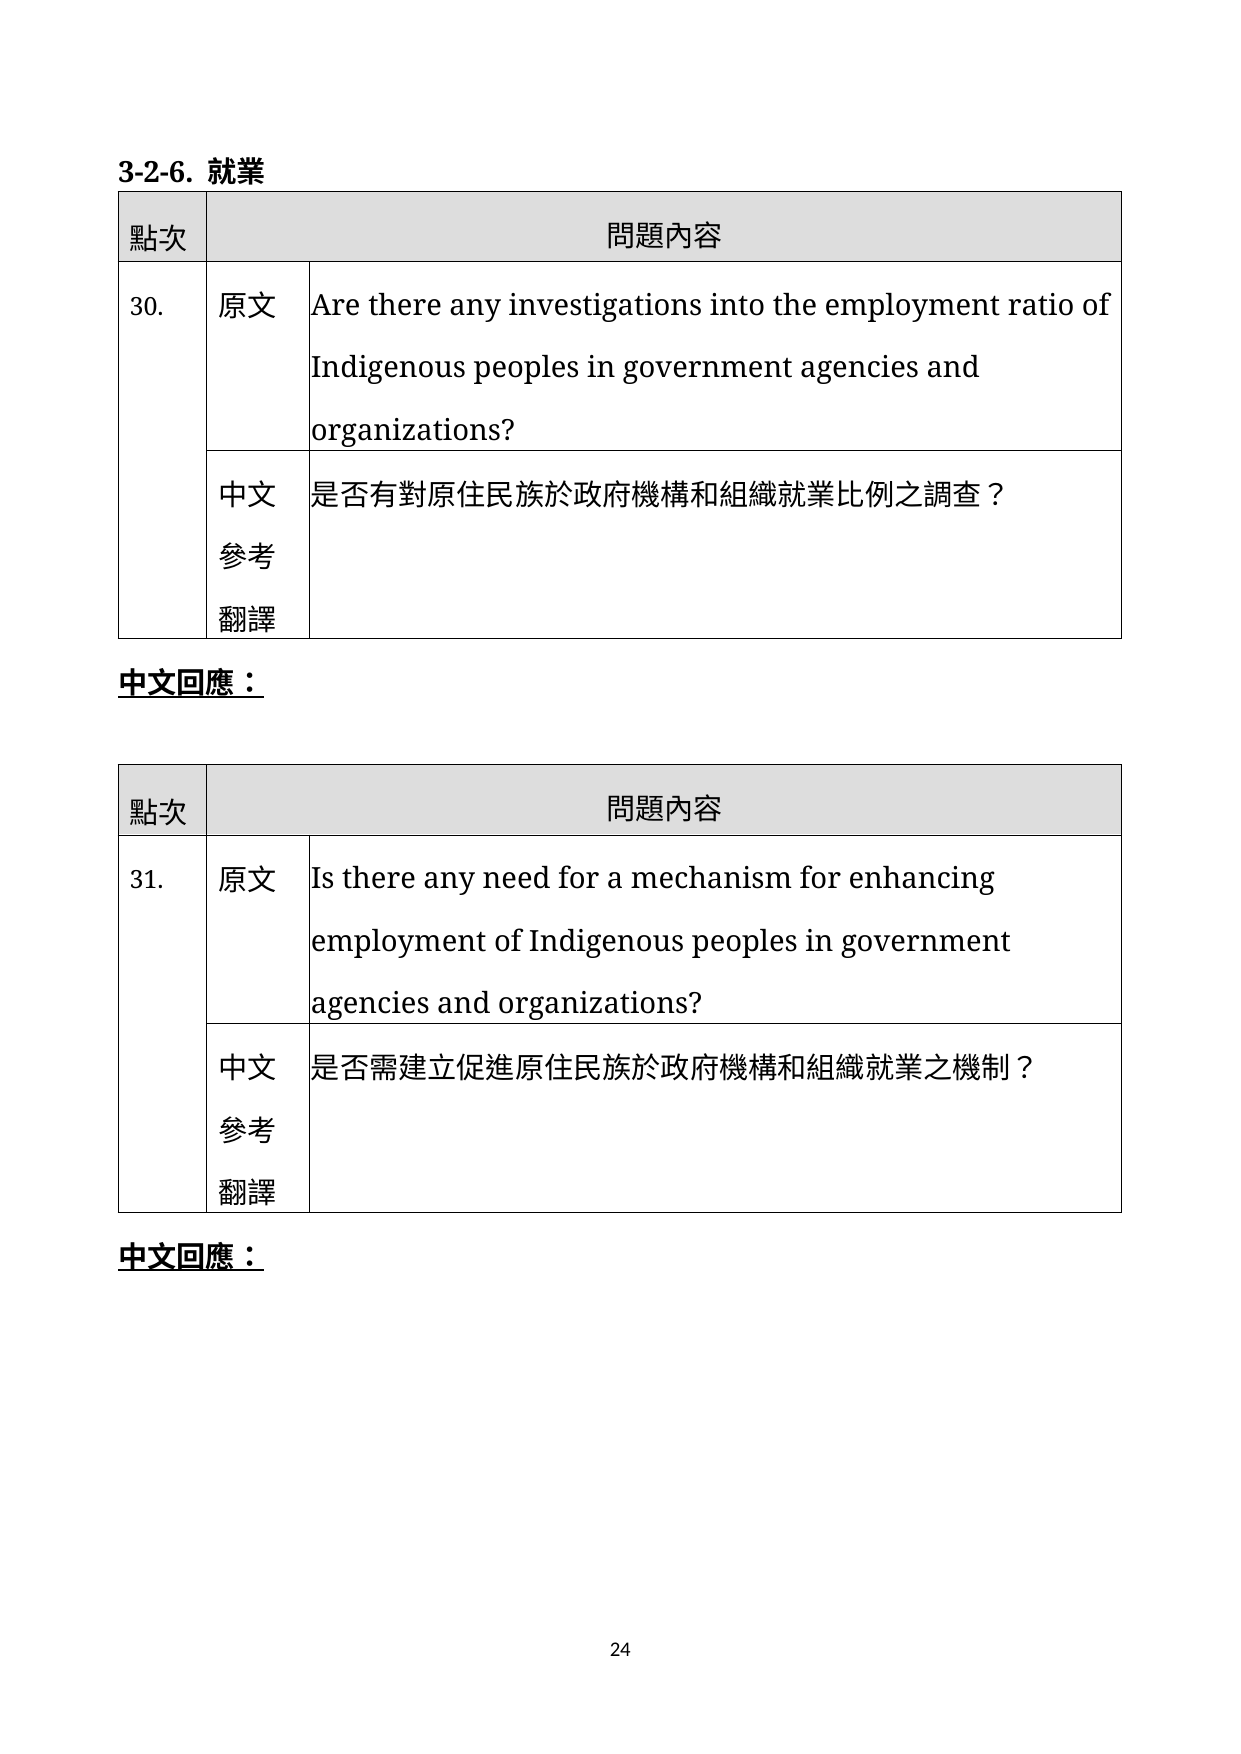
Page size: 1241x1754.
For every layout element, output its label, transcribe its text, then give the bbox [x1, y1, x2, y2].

table_cell 原文 [207, 262, 309, 450]
table_cell [119, 262, 206, 638]
table_cell Are there any investigations into the employment ratio of Indigenous peoples in government agencies and organizations? [310, 262, 1121, 450]
list 就業 [118, 129, 1122, 191]
table_header 問題內容 [207, 765, 1121, 834]
table_header 點次 [119, 192, 206, 261]
table_cell 中文參考翻譯 [207, 451, 309, 638]
table_cell 是否有對原住民族於政府機構和組織就業比例之調查？ [310, 451, 1121, 638]
table_header 點次 [119, 765, 206, 834]
table_cell 中文參考翻譯 [207, 1024, 309, 1212]
table_cell 是否需建立促進原住民族於政府機構和組織就業之機制？ [310, 1024, 1121, 1212]
table_header 問題內容 [207, 192, 1121, 261]
table_cell Is there any need for a mechanism for enhancing employment of Indigenous peoples in government agencies and organizations? [310, 836, 1121, 1023]
table_cell 原文 [207, 836, 309, 1023]
text 中文回應： [118, 1213, 1122, 1275]
text 中文回應： [118, 639, 1122, 702]
table_cell [119, 836, 206, 1212]
